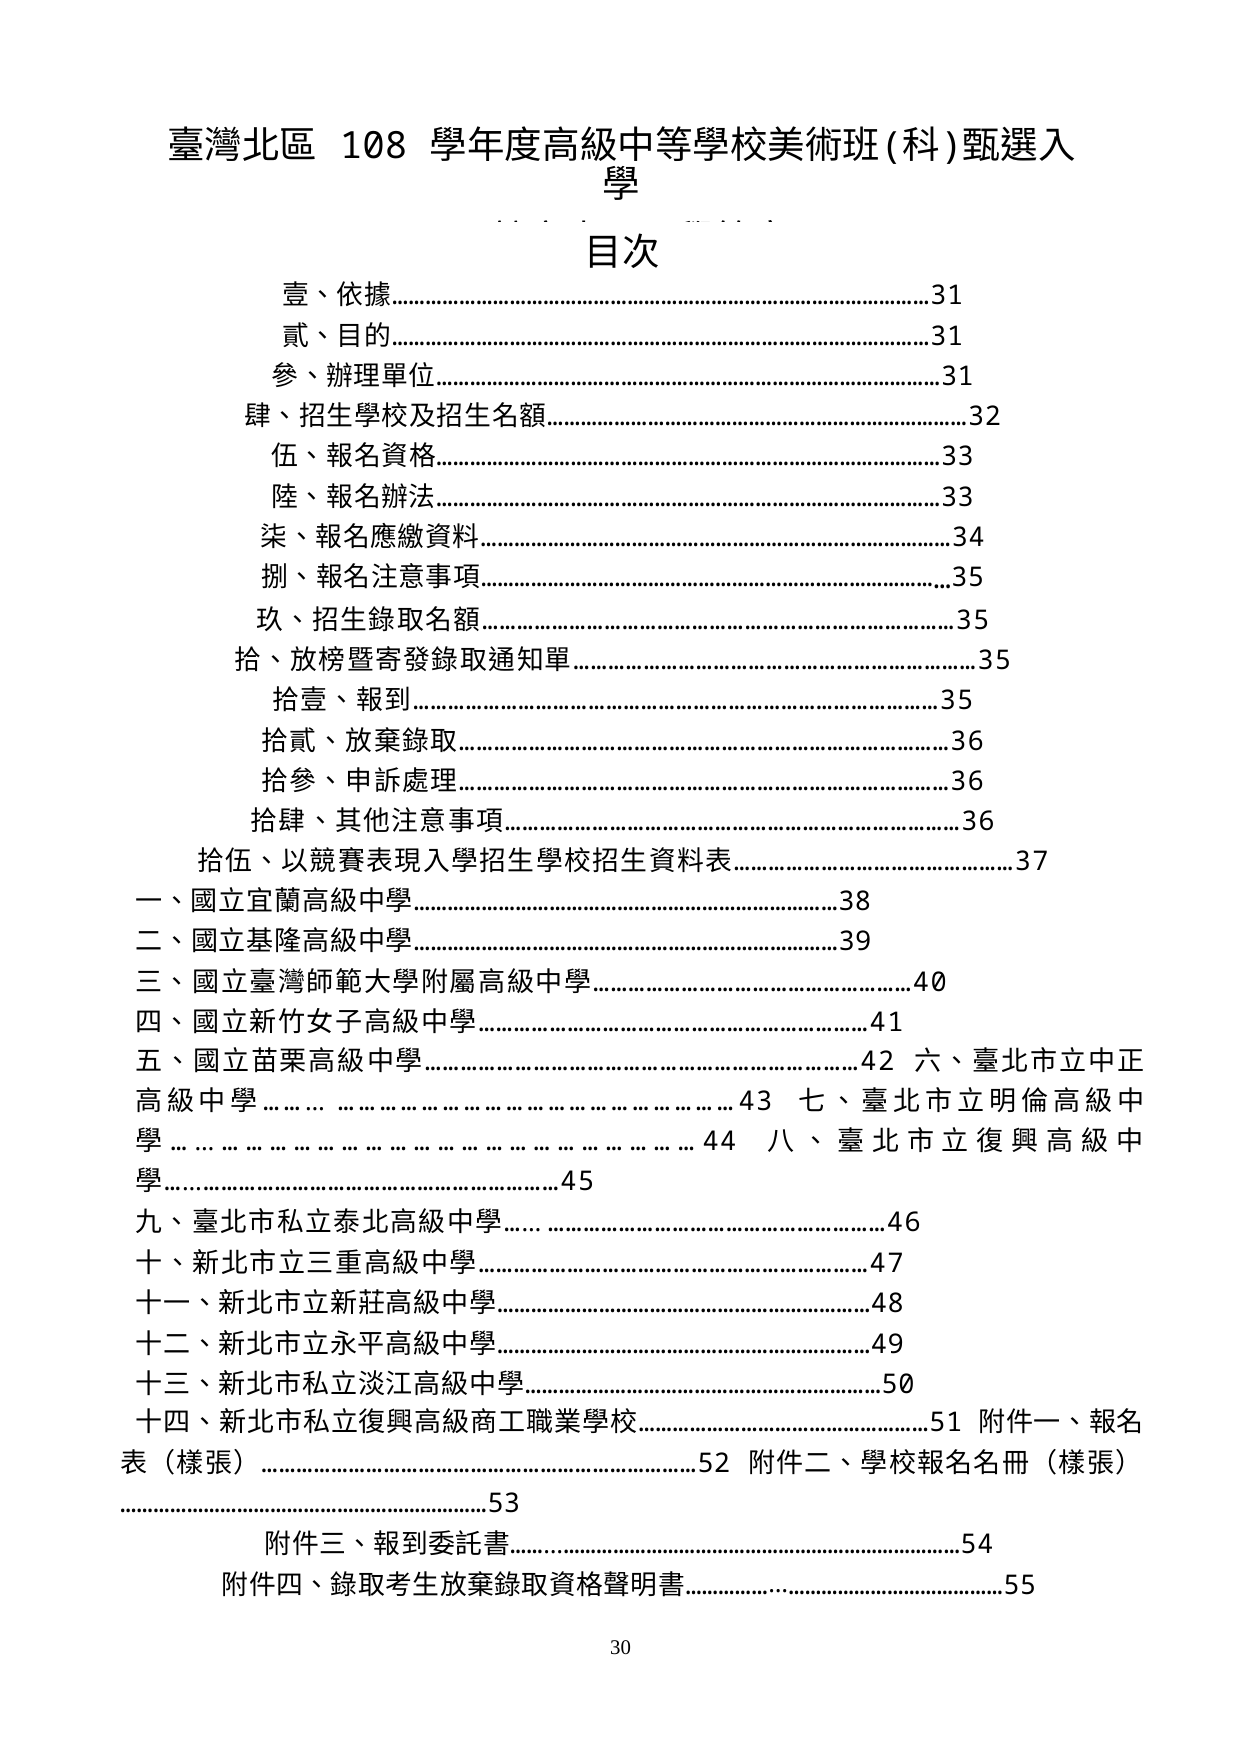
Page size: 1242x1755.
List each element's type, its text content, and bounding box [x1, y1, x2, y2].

text 貳、目的……………………………………………………………………………………31 [102, 309, 1143, 349]
text 拾貳、放棄錄取…………………………………………………………………………36 [102, 713, 1143, 754]
text 捌、報名注意事項…………………………………………………………………………35 [102, 550, 1143, 592]
text 二、國立基隆高級中學…………………………………………………………………39 [135, 914, 1142, 954]
text 陸、報名辦法………………………………………………………………………………33 [102, 469, 1143, 509]
text 壹、依據……………………………………………………………………………………31 [102, 272, 1143, 309]
text 拾、放榜暨寄發錄取通知單……………………………………………………………35 [102, 633, 1143, 673]
text 玖、招生錄取名額………………………………………………………………………35 [102, 592, 1143, 633]
text 十三、新北市私立淡江高級中學………………………………………………………50 [135, 1357, 1142, 1397]
text 十四、新北市私立復興高級商工職業學校……………………………………………51 附件一、報名表（樣張）…………………………………………………………………52 附件二、學校報名名冊（樣張）…………………………………………………………53 [120, 1400, 1144, 1520]
text 伍、報名資格………………………………………………………………………………33 [102, 429, 1143, 469]
text 五、國立苗栗高級中學………………………………………………………………42 六、臺北市立中正高級中學……… …………………………………………………43 七、臺北市立明倫高級中學…………………………………………………………44 八、臺北市立復興高級中學…………………………………………………………45 [135, 1038, 1145, 1199]
text 四、國立新竹女子高級中學…………………………………………………………41 [135, 995, 1143, 1035]
text 肆、招生學校及招生名額…………………………………………………………………32 [102, 389, 1143, 429]
text 附件四、錄取考生放棄錄取資格聲明書…………………………………………………55 [116, 1558, 1142, 1598]
text 拾肆、其他注意事項……………………………………………………………………36 [102, 794, 1143, 834]
text 十、新北市立三重高級中學…………………………………………………………47 [135, 1236, 1141, 1276]
text 一、國立宜蘭高級中學…………………………………………………………………38 [135, 874, 1142, 914]
text 附件三、報到委託書………………………………………………………………………54 [116, 1520, 1142, 1558]
text 九、臺北市私立泰北高級中學…… …………………………………………………46 [135, 1199, 1144, 1236]
text 柒、報名應繳資料…………………………………………………………………………34 [102, 509, 1143, 550]
text 拾伍、以競賽表現入學招生學校招生資料表…………………………………………37 [102, 834, 1143, 874]
text 參、辦理單位………………………………………………………………………………31 [102, 349, 1143, 389]
text 拾參、申訴處理…………………………………………………………………………36 [102, 754, 1143, 794]
text 三、國立臺灣師範大學附屬高級中學………………………………………………40 [135, 954, 1143, 995]
text 目次 [578, 222, 666, 272]
text 十一、新北市立新莊高級中學…………………………………………………………48 [135, 1276, 1144, 1317]
text 拾壹、報到………………………………………………………………………………35 [102, 673, 1143, 713]
text 十二、新北市立永平高級中學…………………………………………………………49 [135, 1317, 1142, 1357]
